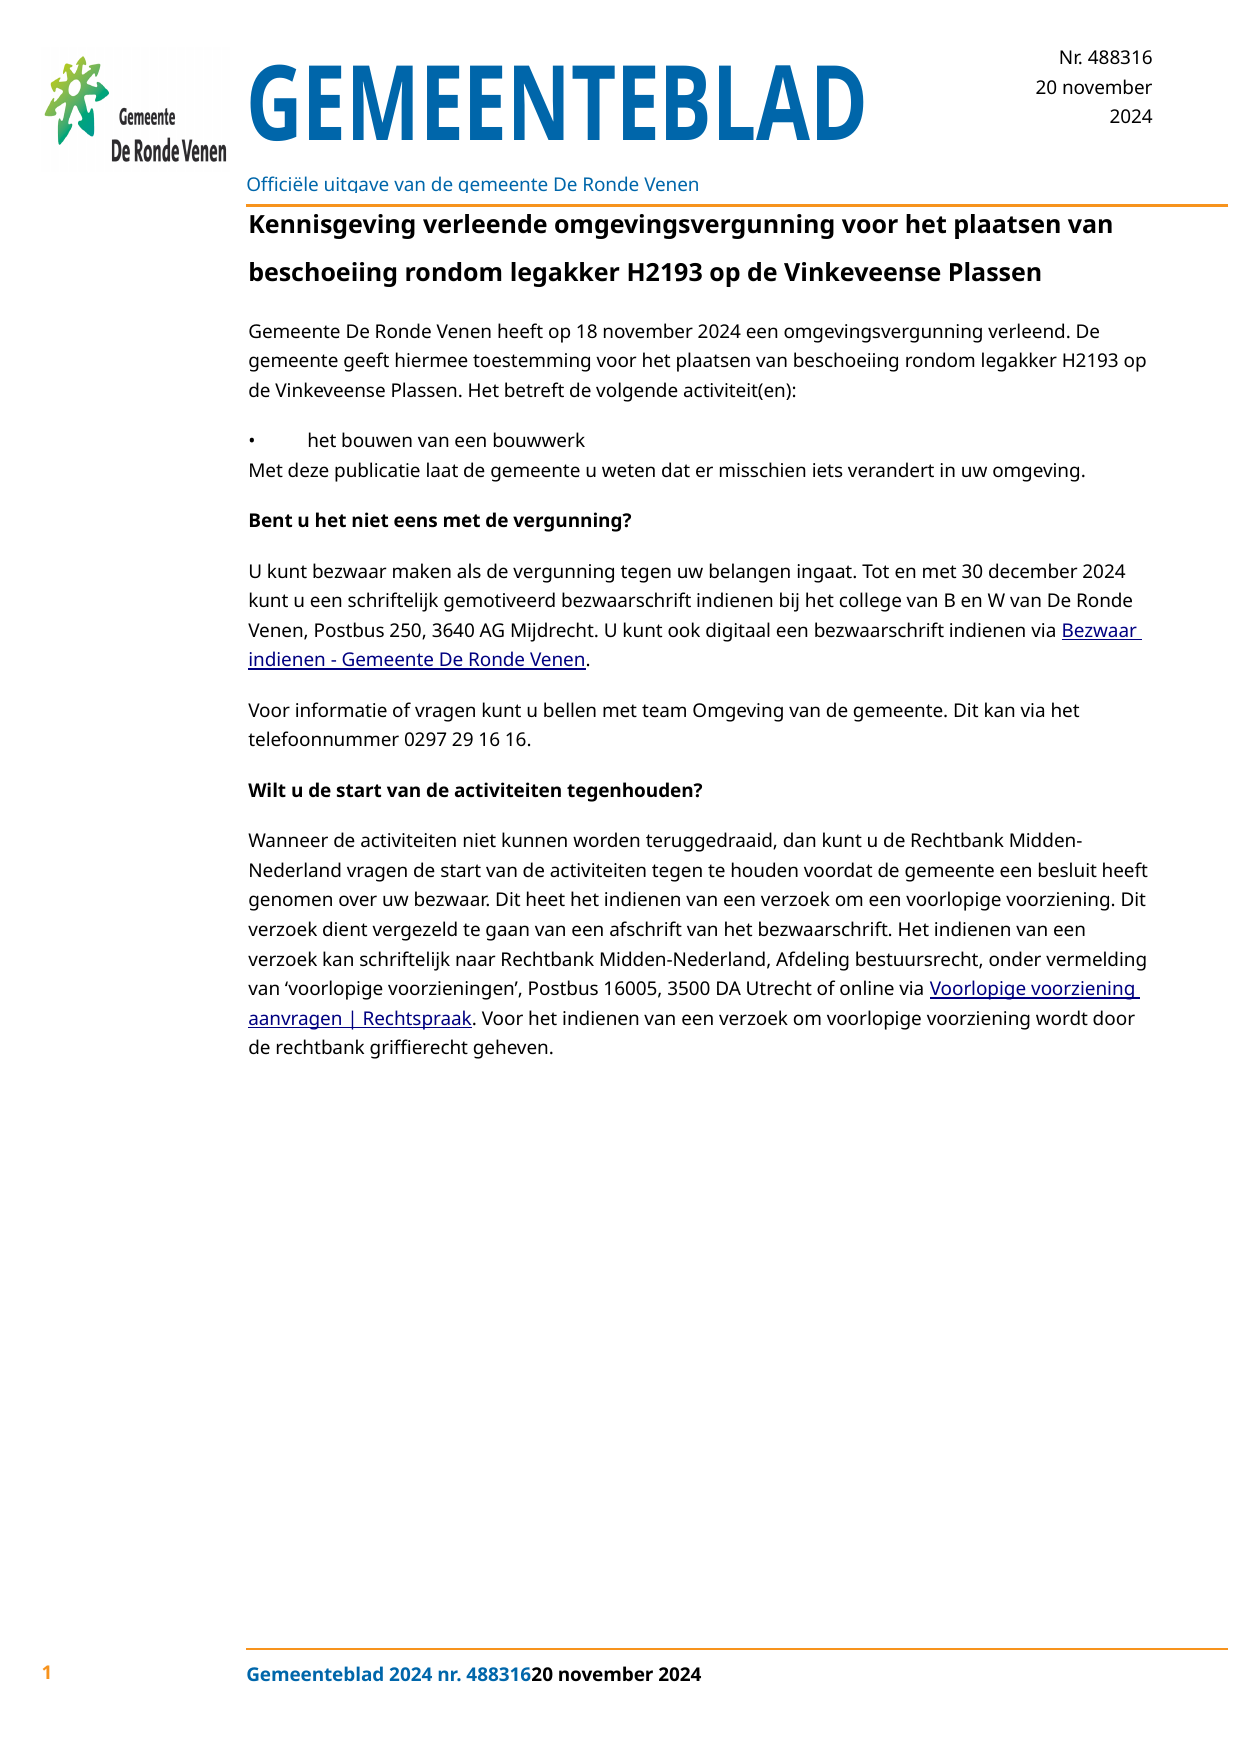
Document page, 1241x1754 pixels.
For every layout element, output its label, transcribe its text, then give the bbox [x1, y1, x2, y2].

list het bouwen van een bouwwerk [248, 427, 1152, 453]
text Wanneer de activiteiten niet kunnen worden teruggedraaid, dan kunt u de Rechtbank Midden-Nederland vragen de start van de activiteiten tegen te houden voordat de gemeente een besluit heeft genomen over uw bezwaar. Dit heet het indienen van een verzoek om een voorlopige voorziening. Dit verzoek dient vergezeld te gaan van een afschrift van het bezwaarschrift. Het indienen van een verzoek kan schriftelijk naar Rechtbank Midden-Nederland, Afdeling bestuursrecht, onder vermelding van ‘voorlopige voorzieningen’, Postbus 16005, 3500 DA Utrecht of online via Voorlopige voorziening aanvragen | Rechtspraak. Voor het indienen van een verzoek om voorlopige voorziening wordt door de rechtbank griffierecht geheven. [248, 827, 1152, 1060]
picture [41, 47, 231, 172]
text U kunt bezwaar maken als de vergunning tegen uw belangen ingaat. Tot en met 30 december 2024 kunt u een schriftelijk gemotiveerd bezwaarschrift indienen bij het college van B en W van De Ronde Venen, Postbus 250, 3640 AG Mijdrecht. U kunt ook digitaal een bezwaarschrift indienen via Bezwaar indienen - Gemeente De Ronde Venen. [248, 558, 1152, 672]
text Gemeente De Ronde Venen heeft op 18 november 2024 een omgevingsvergunning verleend. De gemeente geeft hiermee toestemming voor het plaatsen van beschoeiing rondom legakker H2193 op de Vinkeveense Plassen. Het betreft de volgende activiteit(en): [248, 318, 1152, 403]
text Bent u het niet eens met de vergunning? [248, 507, 1152, 533]
text Met deze publicatie laat de gemeente u weten dat er misschien iets verandert in uw omgeving. [248, 457, 1152, 483]
text Wilt u de start van de activiteiten tegenhouden? [248, 777, 1152, 803]
text Voor informatie of vragen kunt u bellen met team Omgeving van de gemeente. Dit kan via het telefoonnummer 0297 29 16 16. [248, 697, 1152, 752]
text Kennisgeving verleende omgevingsvergunning voor het plaatsen van beschoeiing rondom legakker H2193 op de Vinkeveense Plassen [248, 207, 1152, 288]
